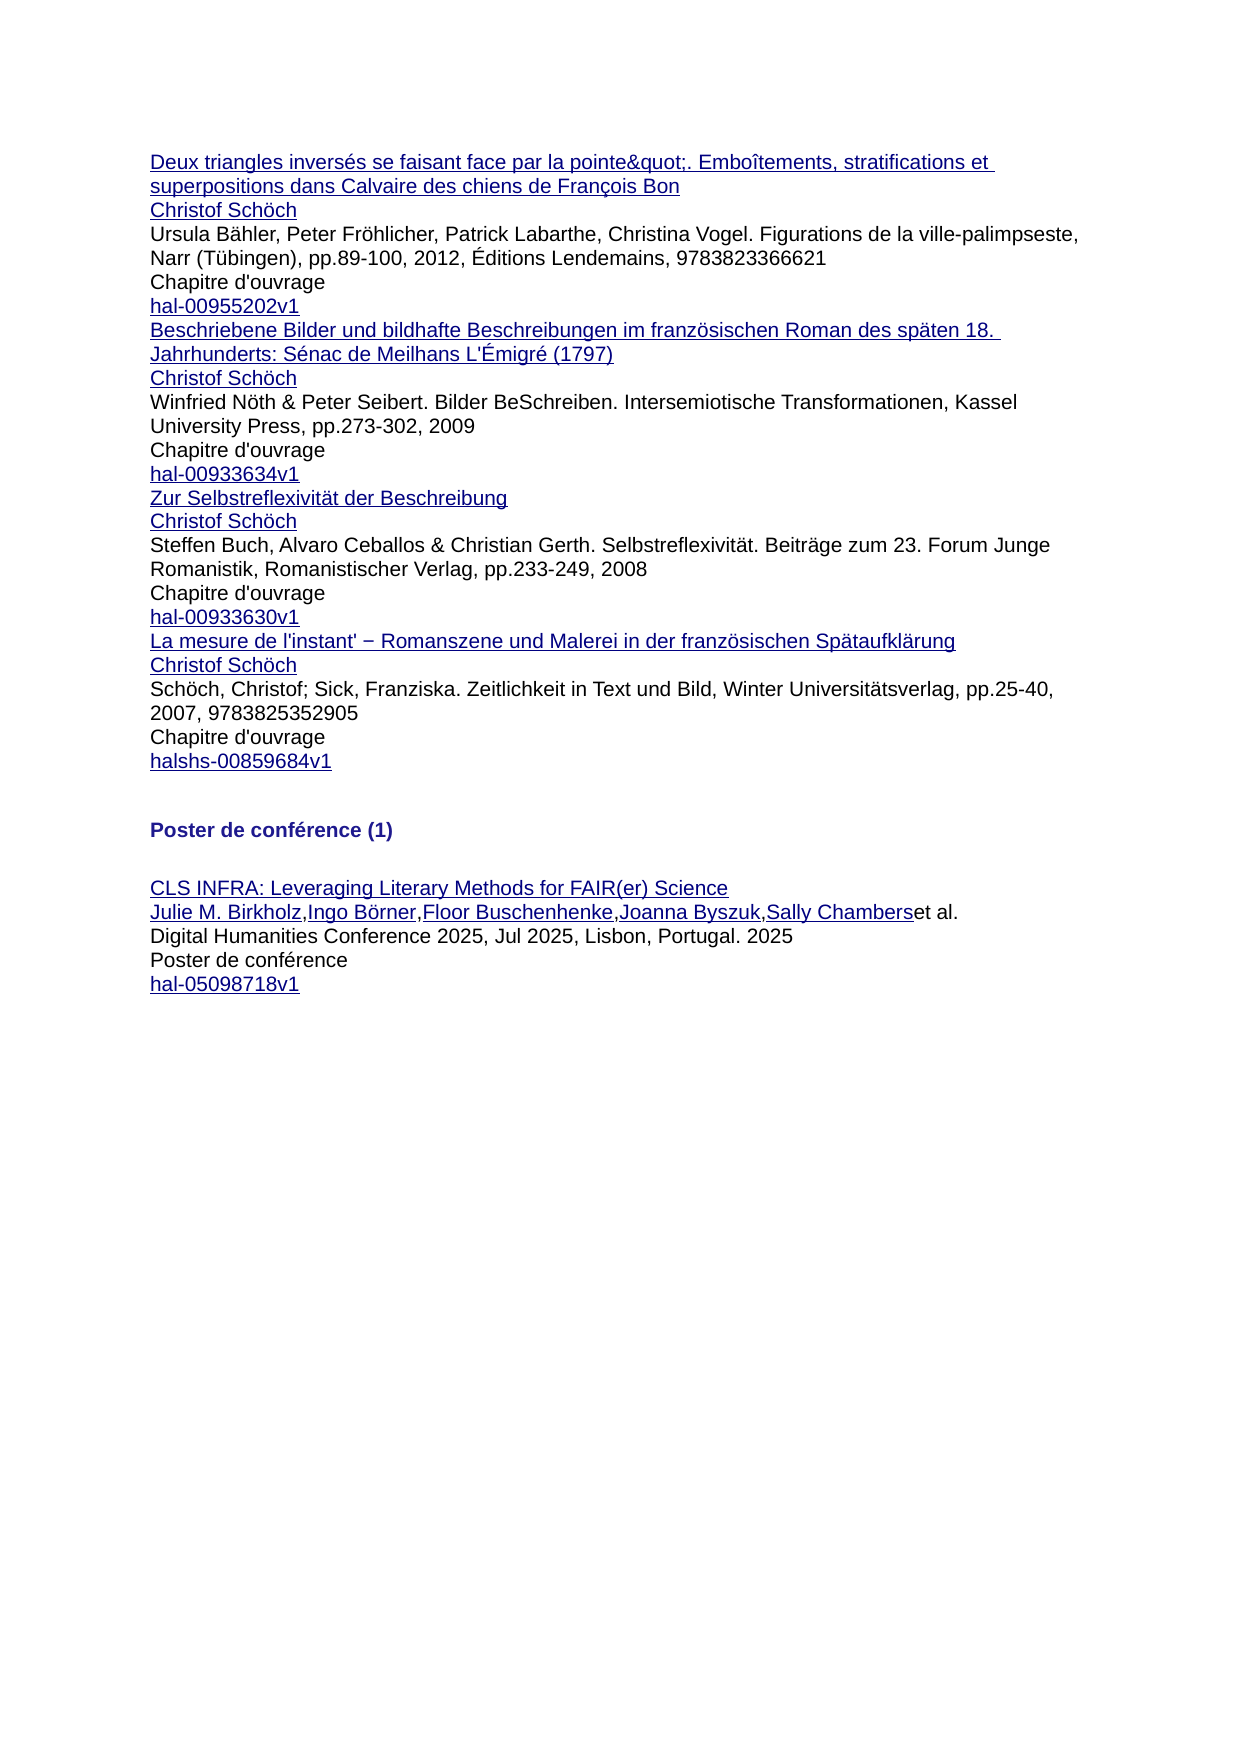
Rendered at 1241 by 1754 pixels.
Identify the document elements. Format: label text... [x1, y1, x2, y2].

table_cell Beschriebene Bilder und bildhafte Beschreibungen im französischen Roman des späten 18. Jahrhunderts: Sénac de Meilhans L'Émigré (1797) Christof Schöch Winfried Nöth & Peter Seibert. Bilder BeSchreiben. Intersemiotische Transformationen, Kassel University Press, pp.273-302, 2009 Chapitre d'ouvrage hal-00933634v1 [150, 318, 1090, 485]
subtitle Poster de conférence (1) [150, 818, 1090, 842]
table_cell La mesure de l'instant' − Romanszene und Malerei in der französischen Spätaufklärung Christof Schöch Schöch, Christof; Sick, Franziska. Zeitlichkeit in Text und Bild, Winter Universitätsverlag, pp.25-40, 2007, 9783825352905 Chapitre d'ouvrage halshs-00859684v1 [150, 629, 1090, 773]
table_cell Deux triangles inversés se faisant face par la pointe&quot;. Emboîtements, stratifications et superpositions dans Calvaire des chiens de François Bon Christof Schöch Ursula Bähler, Peter Fröhlicher, Patrick Labarthe, Christina Vogel. Figurations de la ville-palimpseste, Narr (Tübingen), pp.89-100, 2012, Éditions Lendemains, 9783823366621 Chapitre d'ouvrage hal-00955202v1 [150, 150, 1090, 318]
table_cell Zur Selbstreflexivität der Beschreibung Christof Schöch Steffen Buch, Alvaro Ceballos & Christian Gerth. Selbstreflexivität. Beiträge zum 23. Forum Junge Romanistik, Romanistischer Verlag, pp.233-249, 2008 Chapitre d'ouvrage hal-00933630v1 [150, 485, 1090, 629]
table_header CLS INFRA: Leveraging Literary Methods for FAIR(er) Science Julie M. Birkholz,Ingo Börner,Floor Buschenhenke,Joanna Byszuk,Sally Chamberset al. Digital Humanities Conference 2025, Jul 2025, Lisbon, Portugal. 2025 Poster de conférence hal-05098718v1 [150, 876, 1090, 996]
